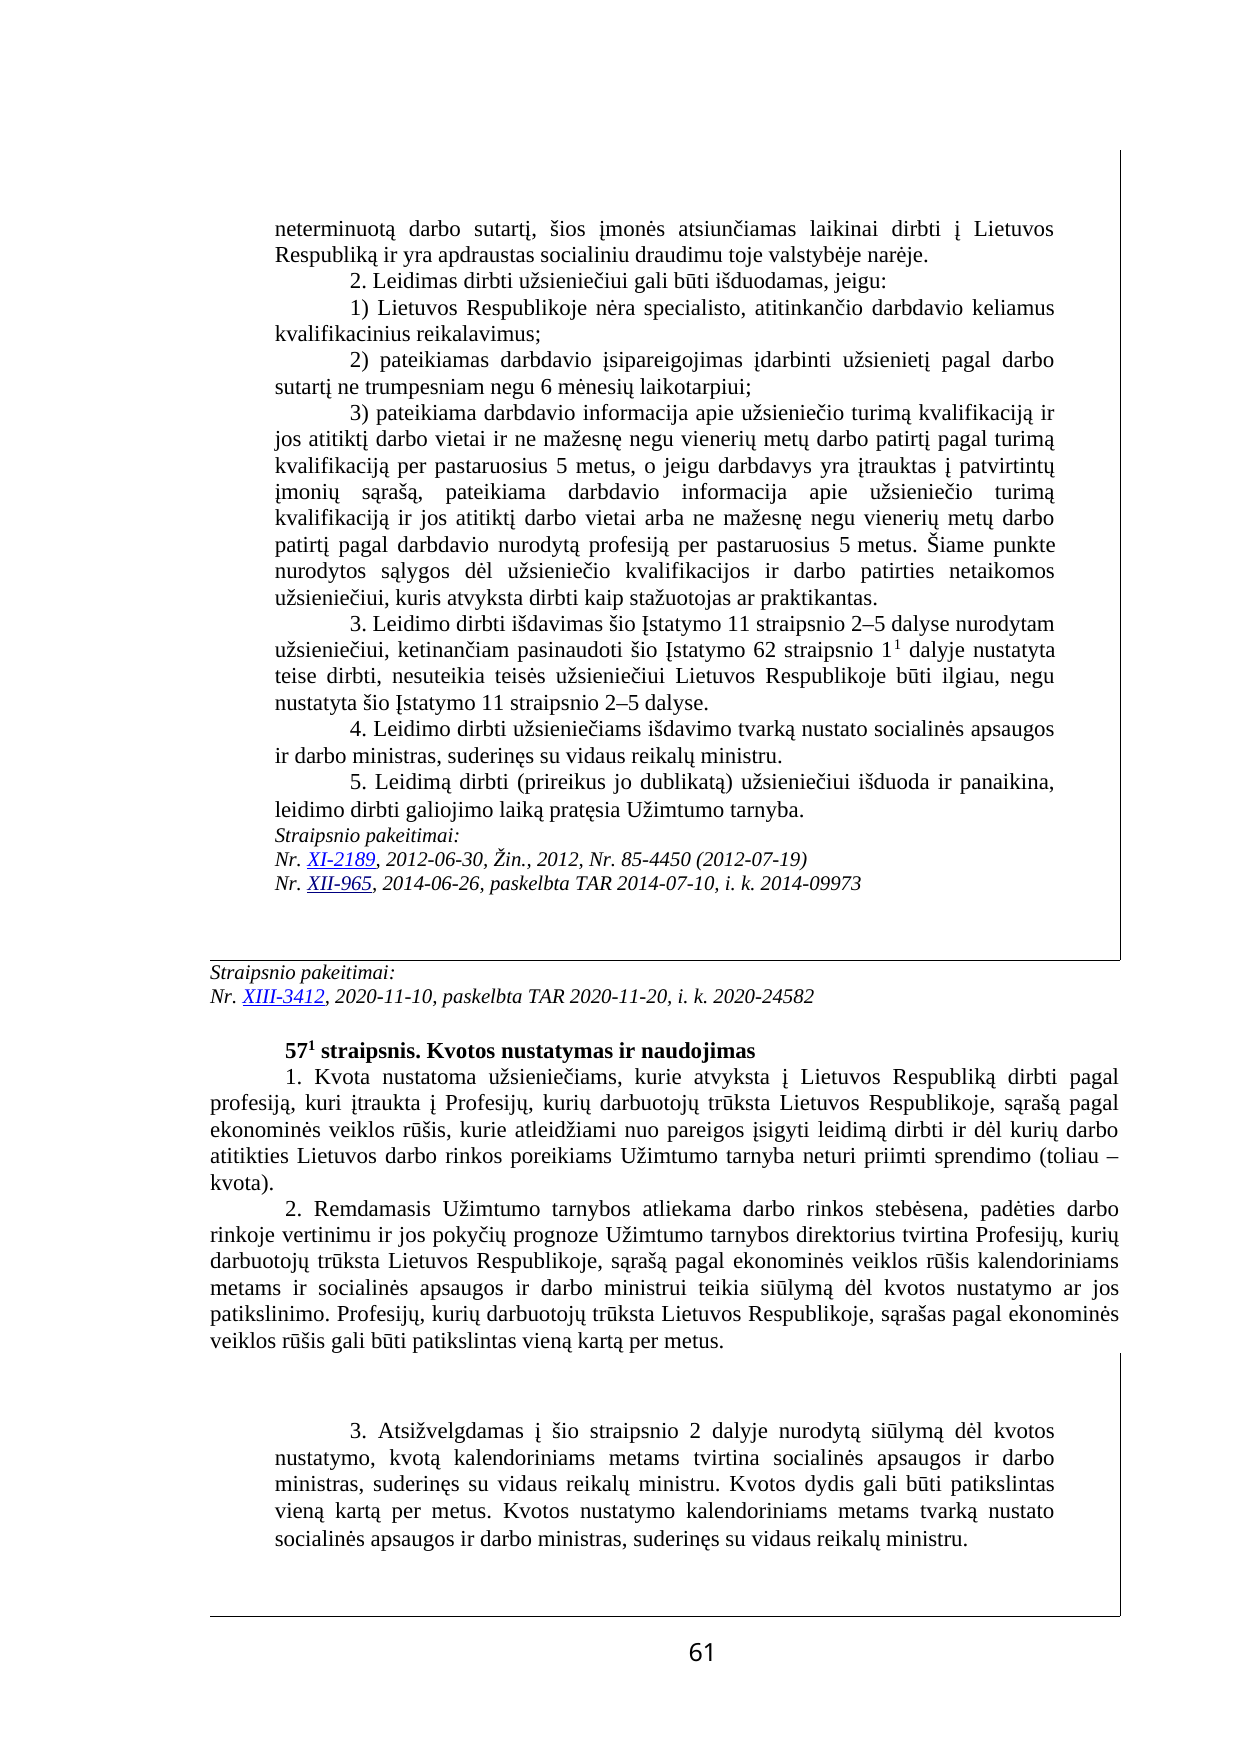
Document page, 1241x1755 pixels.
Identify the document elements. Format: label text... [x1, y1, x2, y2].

text 2. Remdamasis Užimtumo tarnybos atliekama darbo rinkos stebėsena, padėties darbo rinkoje vertinimu ir jos pokyčių prognoze Užimtumo tarnybos direktorius tvirtina Profesijų, kurių darbuotojų trūksta Lietuvos Respublikoje, sąrašą pagal ekonominės veiklos rūšis kalendoriniams metams ir socialinės apsaugos ir darbo ministrui teikia siūlymą dėl kvotos nustatymo ar jos patikslinimo. Profesijų, kurių darbuotojų trūksta Lietuvos Respublikoje, sąrašas pagal ekonominės veiklos rūšis gali būti patikslintas vieną kartą per metus. [210, 1195, 1120, 1353]
text 1) Lietuvos Respublikoje nėra specialisto, atitinkančio darbdavio keliamus kvalifikacinius reikalavimus; [210, 294, 1120, 346]
text 1. Kvota nustatoma užsieniečiams, kurie atvyksta į Lietuvos Respubliką dirbti pagal profesiją, kuri įtraukta į Profesijų, kurių darbuotojų trūksta Lietuvos Respublikoje, sąrašą pagal ekonominės veiklos rūšis, kurie atleidžiami nuo pareigos įsigyti leidimą dirbti ir dėl kurių darbo atitikties Lietuvos darbo rinkos poreikiams Užimtumo tarnyba neturi priimti sprendimo (toliau – kvota). [210, 1063, 1120, 1195]
text neterminuotą darbo sutartį, šios įmonės atsiunčiamas laikinai dirbti į Lietuvos Respubliką ir yra apdraustas socialiniu draudimu toje valstybėje narėje. [210, 150, 1120, 267]
text 3. Atsižvelgdamas į šio straipsnio 2 dalyje nurodytą siūlymą dėl kvotos nustatymo, kvotą kalendoriniams metams tvirtina socialinės apsaugos ir darbo ministras, suderinęs su vidaus reikalų ministru. Kvotos dydis gali būti patikslintas vieną kartą per metus. Kvotos nustatymo kalendoriniams metams tvarką nustato socialinės apsaugos ir darbo ministras, suderinęs su vidaus reikalų ministru. [210, 1353, 1120, 1616]
text 4. Leidimo dirbti užsieniečiams išdavimo tvarką nustato socialinės apsaugos ir darbo ministras, suderinęs su vidaus reikalų ministru. [210, 715, 1120, 768]
text 2) pateikiamas darbdavio įsipareigojimas įdarbinti užsienietį pagal darbo sutartį ne trumpesniam negu 6 mėnesių laikotarpiui; [210, 346, 1120, 399]
text Nr. XI-2189, 2012-06-30, Žin., 2012, Nr. 85-4450 (2012-07-19) [210, 847, 1120, 871]
text Nr. XII-965, 2014-06-26, paskelbta TAR 2014-07-10, i. k. 2014-09973 [210, 871, 1120, 960]
text 5. Leidimą dirbti (prireikus jo dublikatą) užsieniečiui išduoda ir panaikina, leidimo dirbti galiojimo laiką pratęsia Užimtumo tarnyba. [210, 768, 1120, 823]
text Straipsnio pakeitimai: [210, 823, 1120, 847]
text 3) pateikiama darbdavio informacija apie užsieniečio turimą kvalifikaciją ir jos atitiktį darbo vietai ir ne mažesnę negu vienerių metų darbo patirtį pagal turimą kvalifikaciją per pastaruosius 5 metus, o jeigu darbdavys yra įtrauktas į patvirtintų įmonių sąrašą, pateikiama darbdavio informacija apie užsieniečio turimą kvalifikaciją ir jos atitiktį darbo vietai arba ne mažesnę negu vienerių metų darbo patirtį pagal darbdavio nurodytą profesiją per pastaruosius 5 metus. Šiame punkte nurodytos sąlygos dėl užsieniečio kvalifikacijos ir darbo patirties netaikomos užsieniečiui, kuris atvyksta dirbti kaip stažuotojas ar praktikantas. [210, 399, 1120, 610]
text 2. Leidimas dirbti užsieniečiui gali būti išduodamas, jeigu: [210, 267, 1120, 294]
text Straipsnio pakeitimai: [210, 960, 1120, 984]
text Nr. XIII-3412, 2020-11-10, paskelbta TAR 2020-11-20, i. k. 2020-24582 [210, 984, 1120, 1008]
text 571 straipsnis. Kvotos nustatymas ir naudojimas [210, 1037, 1120, 1063]
text 3. Leidimo dirbti išdavimas šio Įstatymo 11 straipsnio 2–5 dalyse nurodytam užsieniečiui, ketinančiam pasinaudoti šio Įstatymo 62 straipsnio 11 dalyje nustatyta teise dirbti, nesuteikia teisės užsieniečiui Lietuvos Respublikoje būti ilgiau, negu nustatyta šio Įstatymo 11 straipsnio 2–5 dalyse. [210, 610, 1120, 715]
